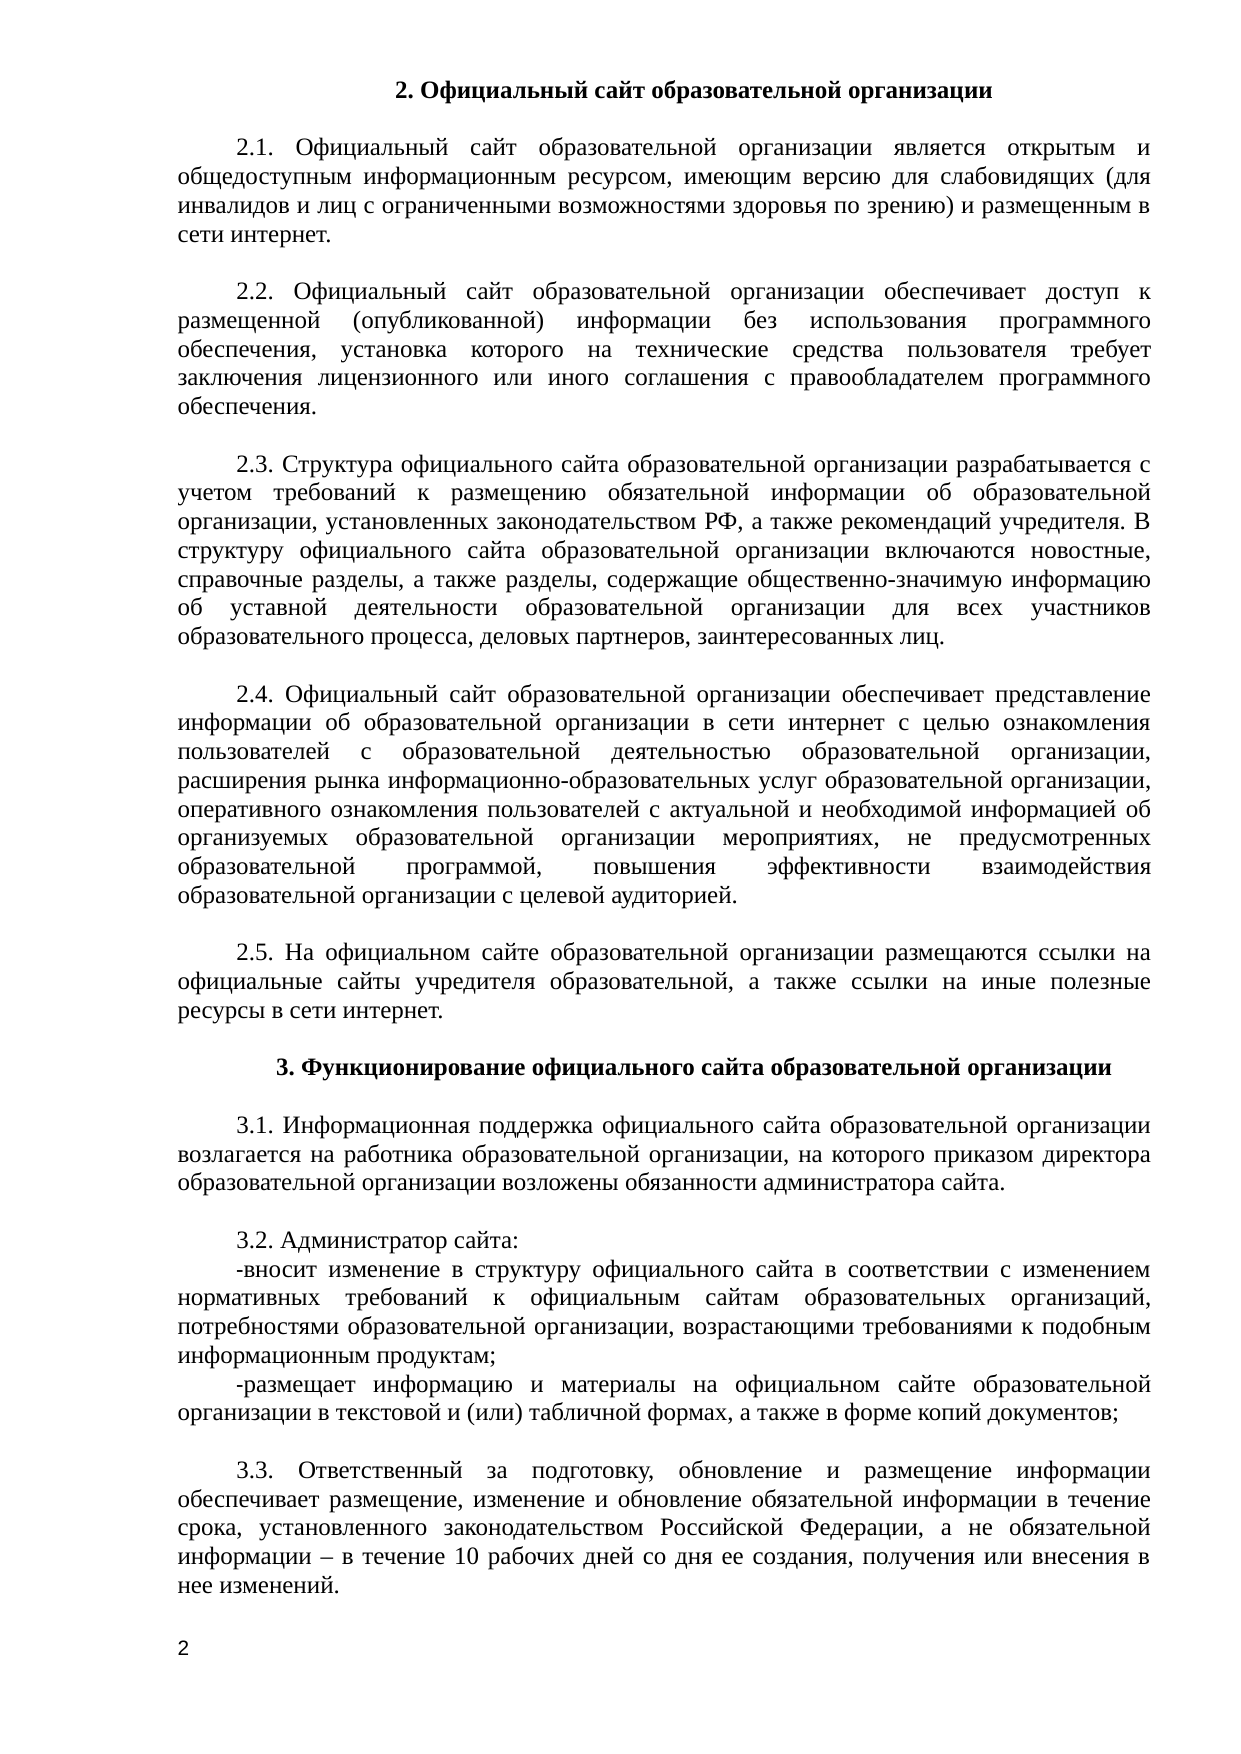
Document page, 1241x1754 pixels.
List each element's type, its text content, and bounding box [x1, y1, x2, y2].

text 2.4. Официальный сайт образовательной организации обеспечивает представление информации об образовательной организации в сети интернет с целью ознакомления пользователей с образовательной деятельностью образовательной организации, расширения рынка информационно-образовательных услуг образовательной организации, оперативного ознакомления пользователей с актуальной и необходимой информацией об организуемых образовательной организации мероприятиях, не предусмотренных образовательной программой, повышения эффективности взаимодействия образовательной организации с целевой аудиторией. [177, 679, 1152, 909]
text 2.3. Структура официального сайта образовательной организации разрабатывается с учетом требований к размещению обязательной информации об образовательной организации, установленных законодательством РФ, а также рекомендаций учредителя. В структуру официального сайта образовательной организации включаются новостные, справочные разделы, а также разделы, содержащие общественно-значимую информацию об уставной деятельности образовательной организации для всех участников образовательного процесса, деловых партнеров, заинтересованных лиц. [177, 449, 1152, 650]
text 2. Официальный сайт образовательной организации [177, 75, 1152, 104]
text 3.2. Администратор сайта: [177, 1225, 1152, 1254]
text 2.5. На официальном сайте образовательной организации размещаются ссылки на официальные сайты учредителя образовательной, а также ссылки на иные полезные ресурсы в сети интернет. [177, 937, 1152, 1024]
text 3.3. Ответственный за подготовку, обновление и размещение информации обеспечивает размещение, изменение и обновление обязательной информации в течение срока, установленного законодательством Российской Федерации, а не обязательной информации – в течение 10 рабочих дней со дня ее создания, получения или внесения в нее изменений. [177, 1455, 1152, 1599]
text 3.1. Информационная поддержка официального сайта образовательной организации возлагается на работника образовательной организации, на которого приказом директора образовательной организации возложены обязанности администратора сайта. [177, 1110, 1152, 1196]
list вносит изменение в структуру официального сайта в соответствии с изменением нормативных требований к официальным сайтам образовательных организаций, потребностями образовательной организации, возрастающими требованиями к подобным информационным продуктам; [177, 1254, 1152, 1369]
text 3. Функционирование официального сайта образовательной организации [177, 1052, 1152, 1081]
text 2.2. Официальный сайт образовательной организации обеспечивает доступ к размещенной (опубликованной) информации без использования программного обеспечения, установка которого на технические средства пользователя требует заключения лицензионного или иного соглашения с правообладателем программного обеспечения. [177, 276, 1152, 420]
text 2.1. Официальный сайт образовательной организации является открытым и общедоступным информационным ресурсом, имеющим версию для слабовидящих (для инвалидов и лиц с ограниченными возможностями здоровья по зрению) и размещенным в сети интернет. [177, 132, 1152, 247]
list размещает информацию и материалы на официальном сайте образовательной организации в текстовой и (или) табличной формах, а также в форме копий документов; [177, 1369, 1152, 1426]
